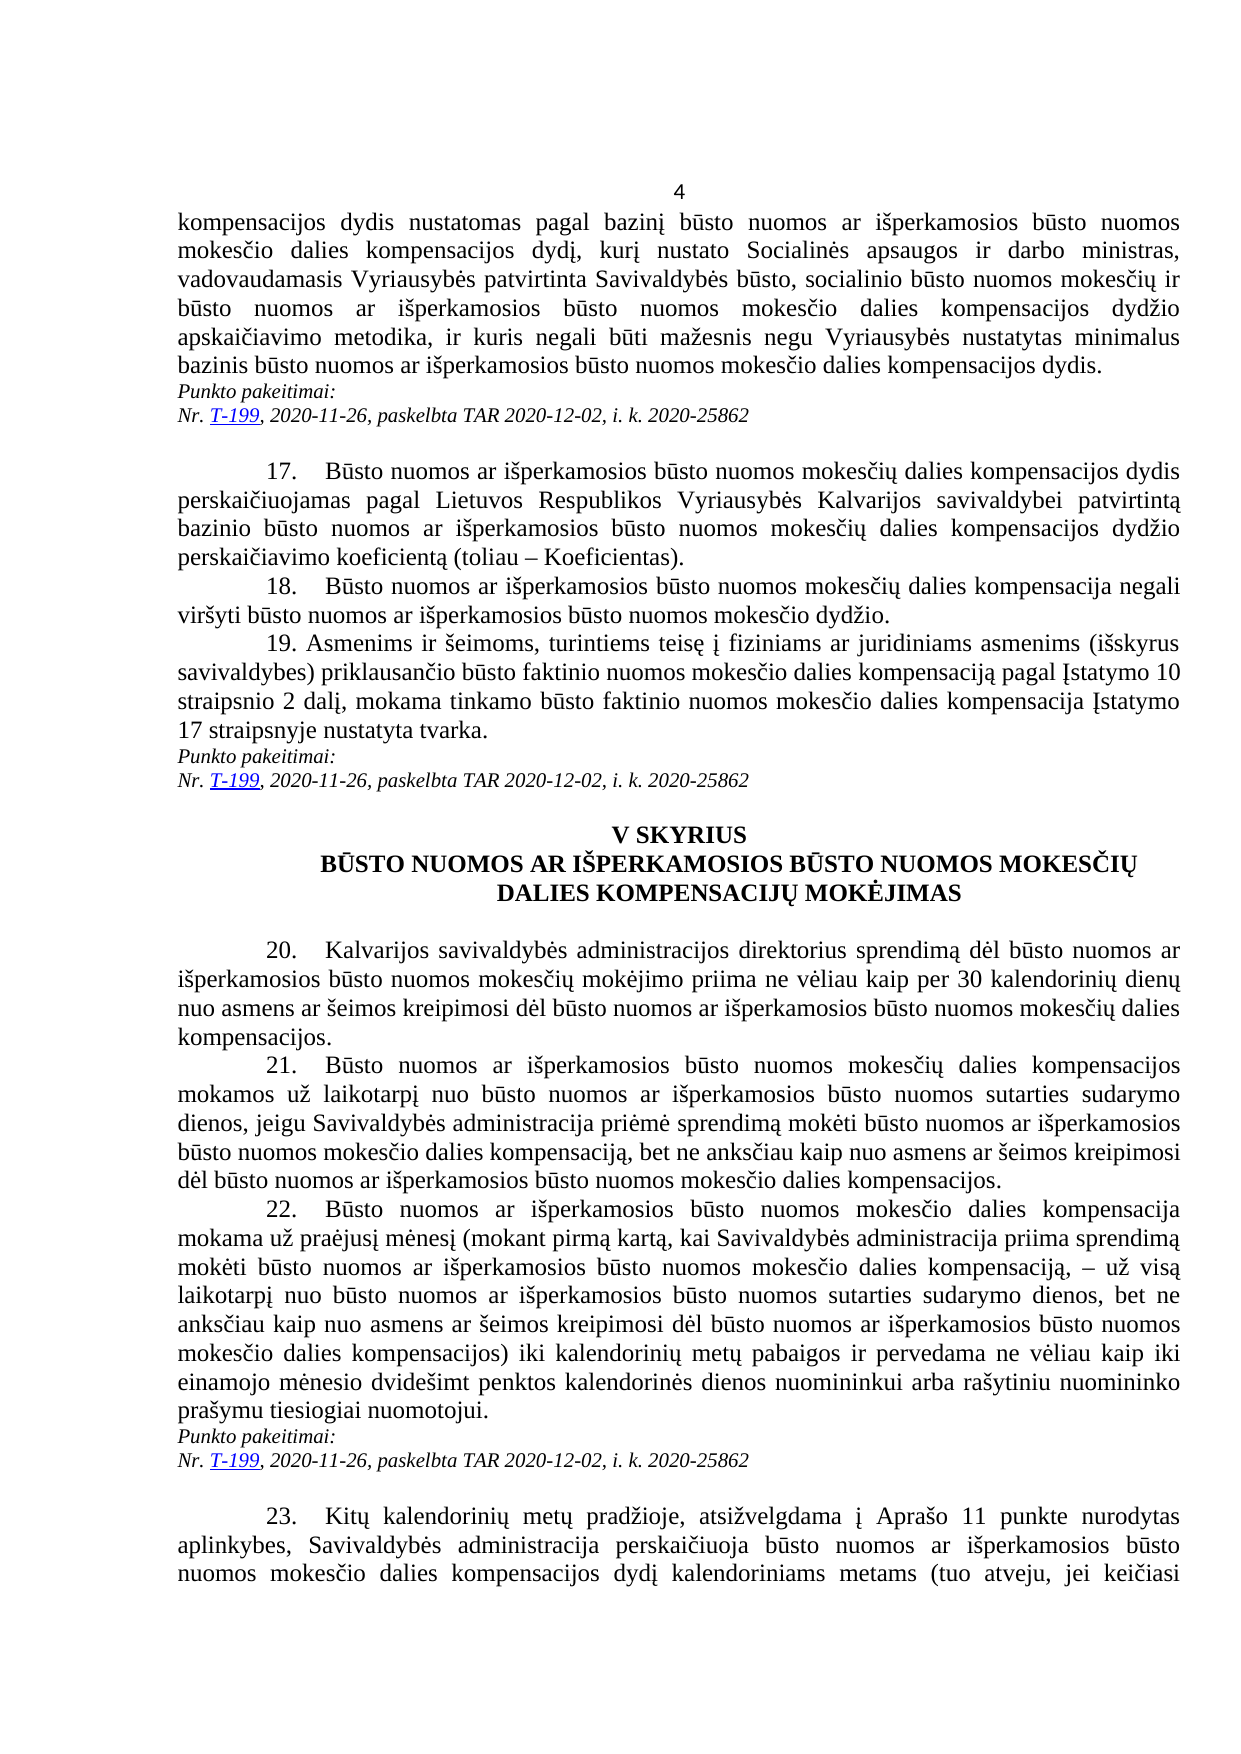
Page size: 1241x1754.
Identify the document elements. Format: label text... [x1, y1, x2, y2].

text Nr. T-199, 2020-11-26, paskelbta TAR 2020-12-02, i. k. 2020-25862 [177, 403, 1181, 427]
text BŪSTO NUOMOS AR IŠPERKAMOSIOS BŪSTO NUOMOS MOKESČIŲ DALIES KOMPENSACIJŲ MOKĖJIMAS [277, 849, 1181, 907]
text 22. Būsto nuomos ar išperkamosios būsto nuomos mokesčio dalies kompensacija mokama už praėjusį mėnesį (mokant pirmą kartą, kai Savivaldybės administracija priima sprendimą mokėti būsto nuomos ar išperkamosios būsto nuomos mokesčio dalies kompensaciją, – už visą laikotarpį nuo būsto nuomos ar išperkamosios būsto nuomos sutarties sudarymo dienos, bet ne anksčiau kaip nuo asmens ar šeimos kreipimosi dėl būsto nuomos ar išperkamosios būsto nuomos mokesčio dalies kompensacijos) iki kalendorinių metų pabaigos ir pervedama ne vėliau kaip iki einamojo mėnesio dvidešimt penktos kalendorinės dienos nuomininkui arba rašytiniu nuomininko prašymu tiesiogiai nuomotojui. [177, 1194, 1181, 1424]
text Nr. T-199, 2020-11-26, paskelbta TAR 2020-12-02, i. k. 2020-25862 [177, 1448, 1181, 1472]
text Punkto pakeitimai: [177, 379, 1181, 403]
text 20. Kalvarijos savivaldybės administracijos direktorius sprendimą dėl būsto nuomos ar išperkamosios būsto nuomos mokesčių mokėjimo priima ne vėliau kaip per 30 kalendorinių dienų nuo asmens ar šeimos kreipimosi dėl būsto nuomos ar išperkamosios būsto nuomos mokesčių dalies kompensacijos. [177, 935, 1181, 1050]
text 19. Asmenims ir šeimoms, turintiems teisę į fiziniams ar juridiniams asmenims (išskyrus savivaldybes) priklausančio būsto faktinio nuomos mokesčio dalies kompensaciją pagal Įstatymo 10 straipsnio 2 dalį, mokama tinkamo būsto faktinio nuomos mokesčio dalies kompensacija Įstatymo 17 straipsnyje nustatyta tvarka. [177, 628, 1181, 743]
text 23. Kitų kalendorinių metų pradžioje, atsižvelgdama į Aprašo 11 punkte nurodytas aplinkybes, Savivaldybės administracija perskaičiuoja būsto nuomos ar išperkamosios būsto nuomos mokesčio dalies kompensacijos dydį kalendoriniams metams (tuo atveju, jei keičiasi [177, 1501, 1181, 1587]
text V SKYRIUS [177, 820, 1181, 849]
text Punkto pakeitimai: [177, 1424, 1181, 1448]
text 18. Būsto nuomos ar išperkamosios būsto nuomos mokesčių dalies kompensacija negali viršyti būsto nuomos ar išperkamosios būsto nuomos mokesčio dydžio. [177, 571, 1181, 628]
text 17. Būsto nuomos ar išperkamosios būsto nuomos mokesčių dalies kompensacijos dydis perskaičiuojamas pagal Lietuvos Respublikos Vyriausybės Kalvarijos savivaldybei patvirtintą bazinio būsto nuomos ar išperkamosios būsto nuomos mokesčių dalies kompensacijos dydžio perskaičiavimo koeficientą (toliau – Koeficientas). [177, 456, 1181, 571]
text Nr. T-199, 2020-11-26, paskelbta TAR 2020-12-02, i. k. 2020-25862 [177, 768, 1181, 792]
text 21. Būsto nuomos ar išperkamosios būsto nuomos mokesčių dalies kompensacijos mokamos už laikotarpį nuo būsto nuomos ar išperkamosios būsto nuomos sutarties sudarymo dienos, jeigu Savivaldybės administracija priėmė sprendimą mokėti būsto nuomos ar išperkamosios būsto nuomos mokesčio dalies kompensaciją, bet ne anksčiau kaip nuo asmens ar šeimos kreipimosi dėl būsto nuomos ar išperkamosios būsto nuomos mokesčio dalies kompensacijos. [177, 1050, 1181, 1194]
text kompensacijos dydis nustatomas pagal bazinį būsto nuomos ar išperkamosios būsto nuomos mokesčio dalies kompensacijos dydį, kurį nustato Socialinės apsaugos ir darbo ministras, vadovaudamasis Vyriausybės patvirtinta Savivaldybės būsto, socialinio būsto nuomos mokesčių ir būsto nuomos ar išperkamosios būsto nuomos mokesčio dalies kompensacijos dydžio apskaičiavimo metodika, ir kuris negali būti mažesnis negu Vyriausybės nustatytas minimalus bazinis būsto nuomos ar išperkamosios būsto nuomos mokesčio dalies kompensacijos dydis. [177, 207, 1181, 379]
text Punkto pakeitimai: [177, 743, 1181, 768]
